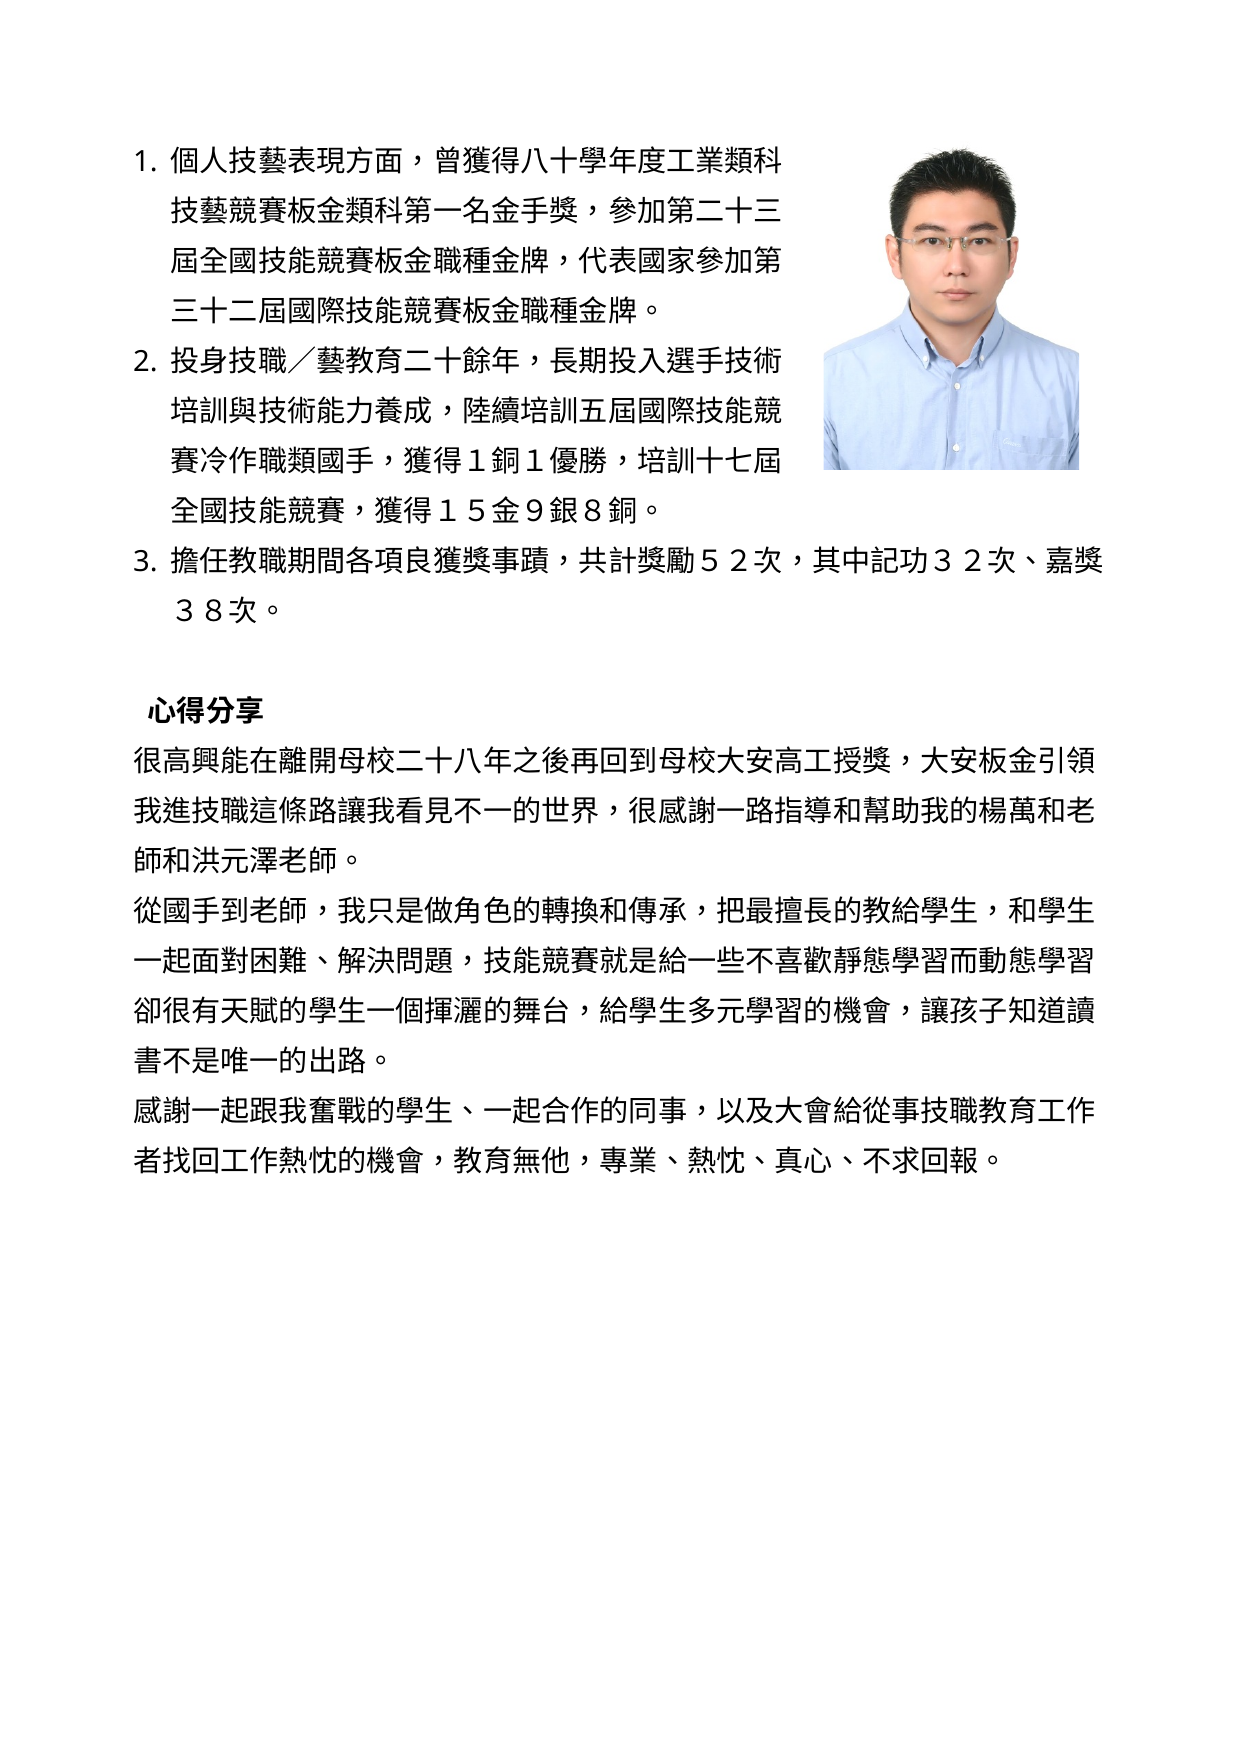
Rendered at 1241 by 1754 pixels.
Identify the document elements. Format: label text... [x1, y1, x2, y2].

text 心得分享 [133, 681, 1107, 731]
list 個人技藝表現方面，曾獲得八十學年度工業類科技藝競賽板金類科第一名金手獎，參加第二十三屆全國技能競賽板金職種金牌，代表國家參加第三十二屆國際技能競賽板金職種金牌。 [133, 131, 832, 331]
list [1083, 131, 1107, 331]
text 很高興能在離開母校二十八年之後再回到母校大安高工授獎，大安板金引領我進技職這條路讓我看見不一的世界，很感謝一路指導和幫助我的楊萬和老師和洪元澤老師。 從國手到老師，我只是做角色的轉換和傳承，把最擅長的教給學生，和學生一起面對困難、解決問題，技能競賽就是給一些不喜歡靜態學習而動態學習卻很有天賦的學生一個揮灑的舞台，給學生多元學習的機會，讓孩子知道讀書不是唯一的出路。 感謝一起跟我奮戰的學生、一起合作的同事，以及大會給從事技職教育工作者找回工作熱忱的機會，教育無他，專業、熱忱、真心、不求回報。 [133, 731, 1107, 1181]
list 擔任教職期間各項良獲獎事蹟，共計獎勵５２次，其中記功３２次、嘉獎３８次。 [133, 531, 1107, 631]
list 投身技職／藝教育二十餘年，長期投入選手技術培訓與技術能力養成，陸續培訓五屆國際技能競賽冷作職類國手，獲得１銅１優勝，培訓十七屆全國技能競賽，獲得１５金９銀８銅。 [133, 331, 1107, 531]
picture [832, 131, 1083, 472]
